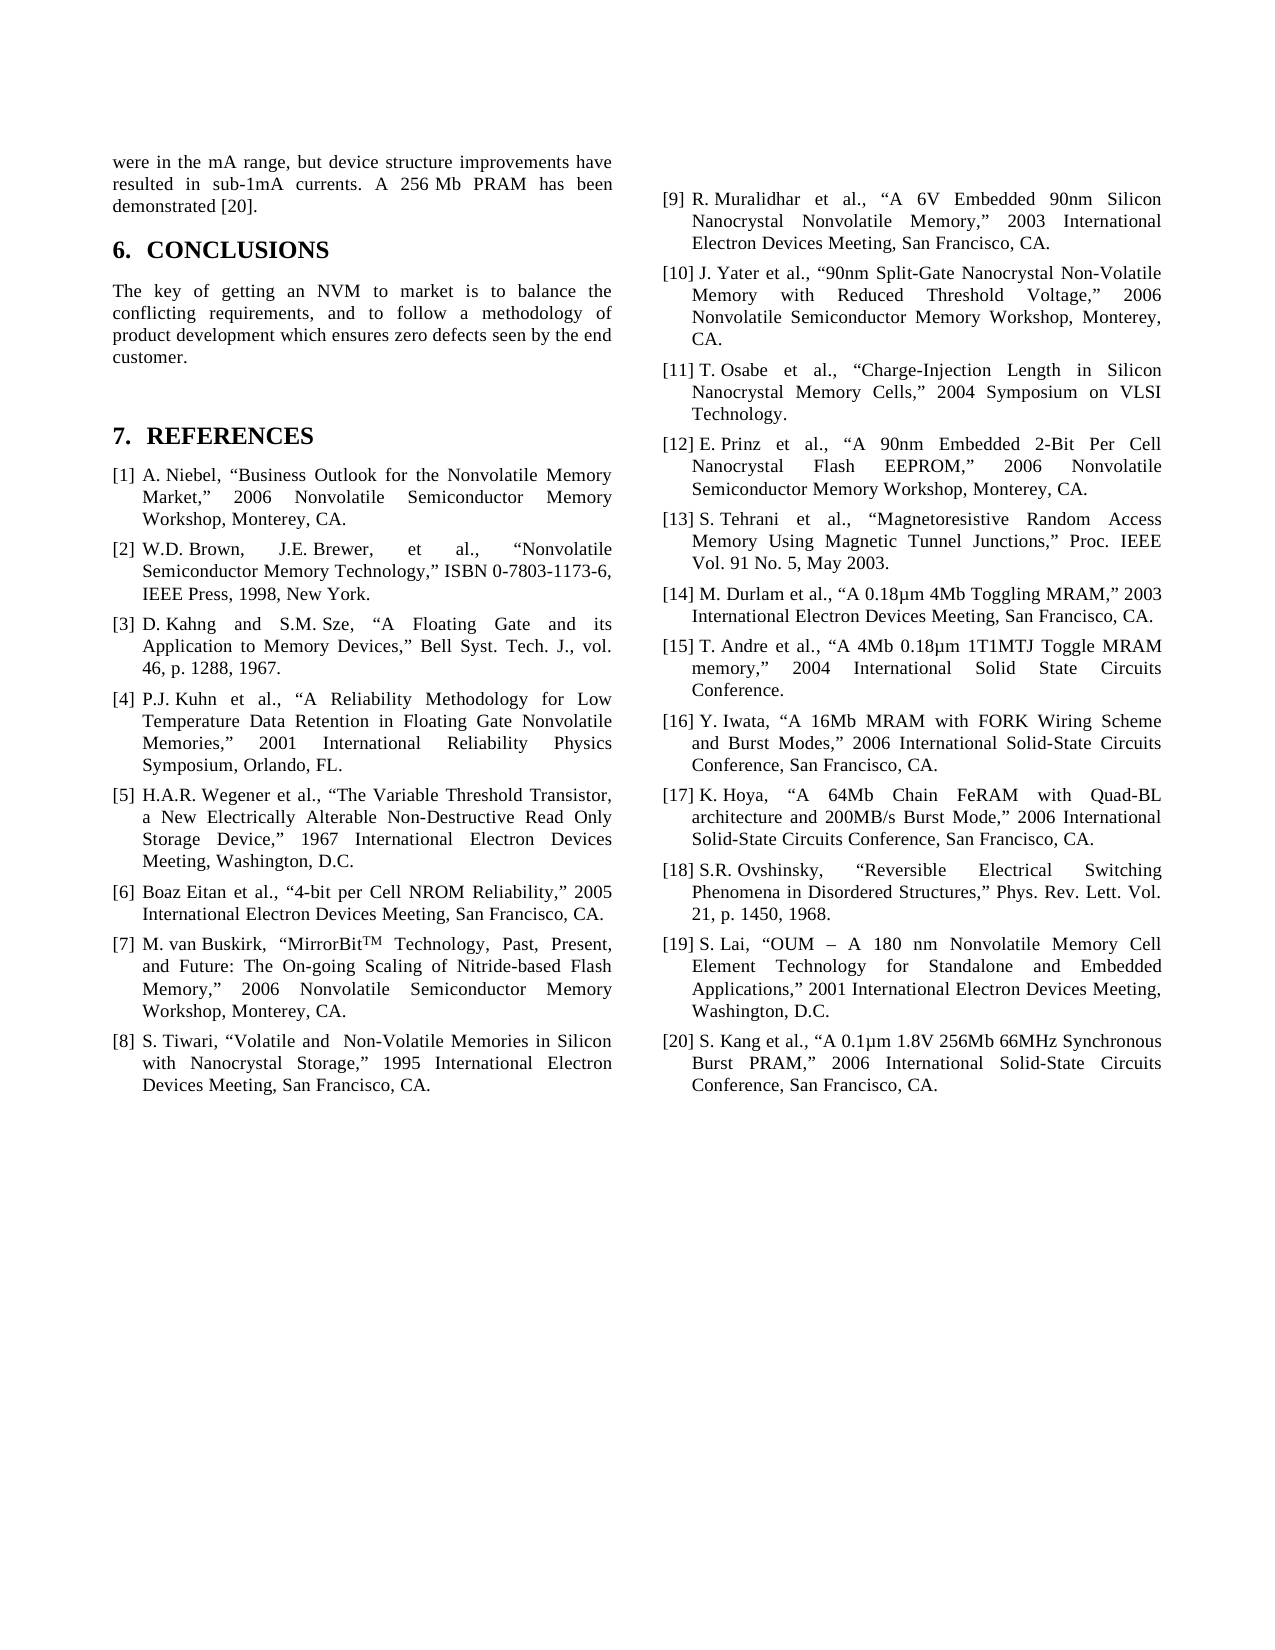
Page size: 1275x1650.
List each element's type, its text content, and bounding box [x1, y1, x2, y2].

text T. Andre et al., “A 4Mb 0.18µm 1T1MTJ Toggle MRAM memory,” 2004 International Solid State Circuits Conference. [662, 634, 1162, 701]
text S. Tiwari, “Volatile and Non-Volatile Memories in Silicon with Nanocrystal Storage,” 1995 International Electron Devices Meeting, San Francisco, CA. [112, 1029, 613, 1096]
text The key of getting an NVM to market is to balance the conflicting requirements, and to follow a methodology of product development which ensures zero defects seen by the end customer. [112, 279, 613, 367]
text J. Yater et al., “90nm Split-Gate Nanocrystal Non-Volatile Memory with Reduced Threshold Voltage,” 2006 Nonvolatile Semiconductor Memory Workshop, Monterey, CA. [662, 262, 1162, 350]
text K. Hoya, “A 64Mb Chain FeRAM with Quad-BL architecture and 200MB/s Burst Mode,” 2006 International Solid-State Circuits Conference, San Francisco, CA. [662, 784, 1162, 850]
text D. Kahng and S.M. Sze, “A Floating Gate and its Application to Memory Devices,” Bell Syst. Tech. J., vol. 46, p. 1288, 1967. [112, 612, 613, 679]
text H.A.R. Wegener et al., “The Variable Threshold Transistor, a New Electrically Alterable Non-Destructive Read Only Storage Device,” 1967 International Electron Devices Meeting, Washington, D.C. [112, 784, 613, 872]
text M. van Buskirk, “MirrorBitTM Technology, Past, Present, and Future: The On-going Scaling of Nitride-based Flash Memory,” 2006 Nonvolatile Semiconductor Memory Workshop, Monterey, CA. [112, 933, 613, 1021]
text S.R. Ovshinsky, “Reversible Electrical Switching Phenomena in Disordered Structures,” Phys. Rev. Lett. Vol. 21, p. 1450, 1968. [662, 858, 1162, 924]
text Boaz Eitan et al., “4-bit per Cell NROM Reliability,” 2005 International Electron Devices Meeting, San Francisco, CA. [112, 880, 613, 924]
text T. Osabe et al., “Charge-Injection Length in Silicon Nanocrystal Memory Cells,” 2004 Symposium on VLSI Technology. [662, 358, 1162, 424]
text P.J. Kuhn et al., “A Reliability Methodology for Low Temperature Data Retention in Floating Gate Nonvolatile Memories,” 2001 International Reliability Physics Symposium, Orlando, FL. [112, 687, 613, 775]
subtitle Conclusions [112, 235, 613, 264]
text Y. Iwata, “A 16Mb MRAM with FORK Wiring Scheme and Burst Modes,” 2006 International Solid-State Circuits Conference, San Francisco, CA. [662, 709, 1162, 775]
text M. Durlam et al., “A 0.18µm 4Mb Toggling MRAM,” 2003 International Electron Devices Meeting, San Francisco, CA. [662, 582, 1162, 626]
text A. Niebel, “Business Outlook for the Nonvolatile Memory Market,” 2006 Nonvolatile Semiconductor Memory Workshop, Monterey, CA. [112, 463, 613, 529]
text W.D. Brown, J.E. Brewer, et al., “Nonvolatile Semiconductor Memory Technology,” ISBN 0-7803-1173-6, IEEE Press, 1998, New York. [112, 538, 613, 604]
text S. Tehrani et al., “Magnetoresistive Random Access Memory Using Magnetic Tunnel Junctions,” Proc. IEEE Vol. 91 No. 5, May 2003. [662, 507, 1162, 574]
text R. Muralidhar et al., “A 6V Embedded 90nm Silicon Nanocrystal Nonvolatile Memory,” 2003 International Electron Devices Meeting, San Francisco, CA. [662, 187, 1162, 253]
text S. Kang et al., “A 0.1µm 1.8V 256Mb 66MHz Synchronous Burst PRAM,” 2006 International Solid-State Circuits Conference, San Francisco, CA. [662, 1029, 1162, 1096]
subtitle References [112, 421, 613, 450]
text were in the mA range, but device structure improvements have resulted in sub-1mA currents. A 256 Mb PRAM has been demonstrated []. [112, 150, 613, 216]
text S. Lai, “OUM – A 180 nm Nonvolatile Memory Cell Element Technology for Standalone and Embedded Applications,” 2001 International Electron Devices Meeting, Washington, D.C. [662, 933, 1162, 1021]
text E. Prinz et al., “A 90nm Embedded 2-Bit Per Cell Nanocrystal Flash EEPROM,” 2006 Nonvolatile Semiconductor Memory Workshop, Monterey, CA. [662, 433, 1162, 499]
